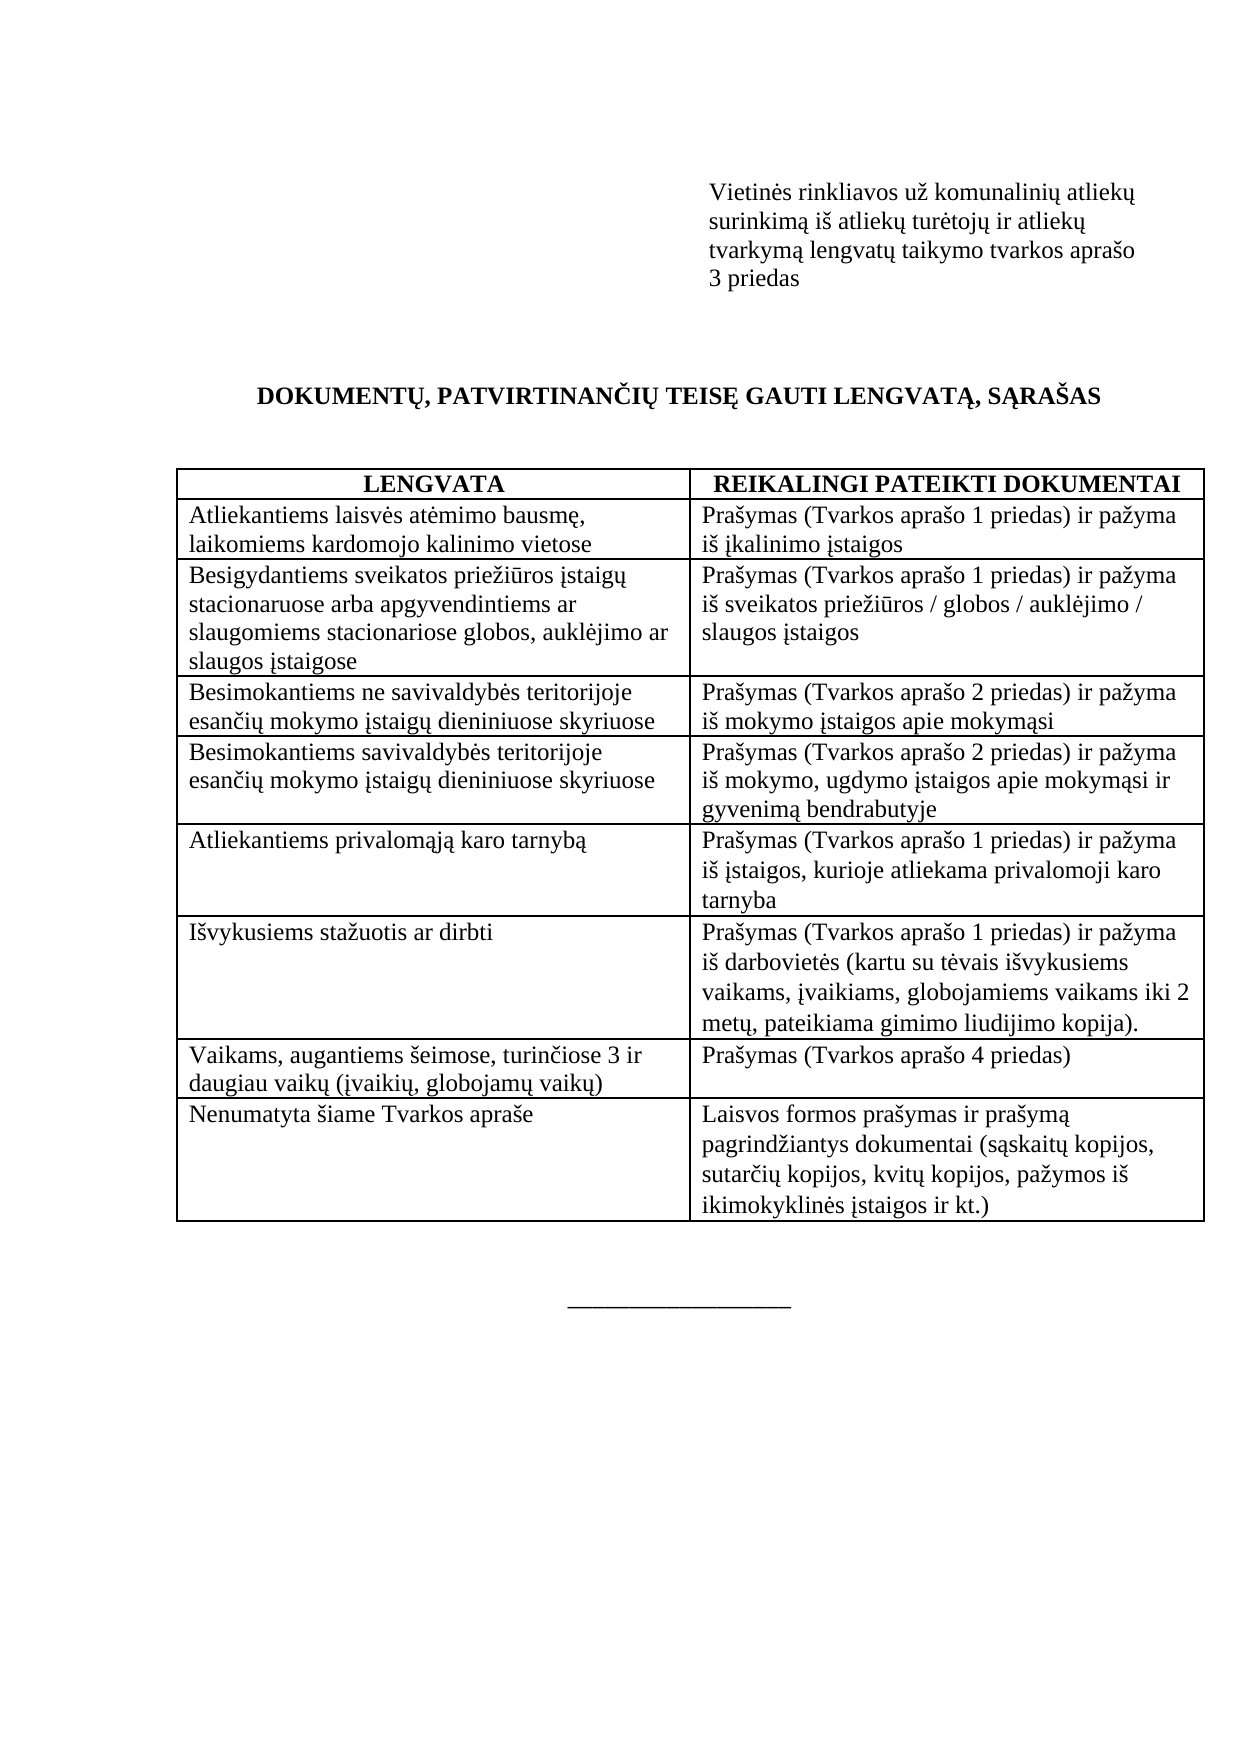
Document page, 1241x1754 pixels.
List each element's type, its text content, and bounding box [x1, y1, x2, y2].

table_cell Išvykusiems stažuotis ar dirbti [178, 917, 689, 1038]
table_cell Prašymas (Tvarkos aprašo 2 priedas) ir pažyma iš mokymo įstaigos apie mokymąsi [691, 677, 1203, 734]
text 3 priedas [709, 263, 1181, 292]
text __________________ [177, 1281, 1181, 1311]
text tvarkymą lengvatų taikymo tvarkos aprašo [709, 235, 1181, 263]
table_cell Prašymas (Tvarkos aprašo 1 priedas) ir pažyma iš darbovietės (kartu su tėvais išvykusiems vaikams, įvaikiams, globojamiems vaikams iki 2 metų, pateikiama gimimo liudijimo kopija). [691, 917, 1203, 1038]
table_cell Prašymas (Tvarkos aprašo 1 priedas) ir pažyma iš įkalinimo įstaigos [691, 500, 1203, 558]
table_cell Prašymas (Tvarkos aprašo 4 priedas) [691, 1040, 1203, 1097]
text Vietinės rinkliavos už komunalinių atliekų [709, 177, 1181, 206]
table_cell Prašymas (Tvarkos aprašo 1 priedas) ir pažyma iš įstaigos, kurioje atliekama privalomoji karo tarnyba [691, 825, 1203, 915]
table_cell Atliekantiems privalomąją karo tarnybą [178, 825, 689, 915]
table_cell Vaikams, augantiems šeimose, turinčiose 3 ir daugiau vaikų (įvaikių, globojamų vaikų) [178, 1040, 689, 1097]
table_header LENGVATA [178, 470, 689, 498]
table_cell Prašymas (Tvarkos aprašo 2 priedas) ir pažyma iš mokymo, ugdymo įstaigos apie mokymąsi ir gyvenimą bendrabutyje [691, 737, 1203, 823]
text DOKUMENTŲ, PATVIRTINANČIŲ TEISĘ GAUTI LENGVATĄ, SĄRAŠAS [177, 381, 1181, 410]
table_cell Besimokantiems ne savivaldybės teritorijoje esančių mokymo įstaigų dieniniuose skyriuose [178, 677, 689, 734]
text surinkimą iš atliekų turėtojų ir atliekų [709, 206, 1181, 235]
table_cell Nenumatyta šiame Tvarkos apraše [178, 1099, 689, 1220]
table_cell Besimokantiems savivaldybės teritorijoje esančių mokymo įstaigų dieniniuose skyriuose [178, 737, 689, 823]
table_cell Laisvos formos prašymas ir prašymą pagrindžiantys dokumentai (sąskaitų kopijos, sutarčių kopijos, kvitų kopijos, pažymos iš ikimokyklinės įstaigos ir kt.) [691, 1099, 1203, 1220]
table_cell Atliekantiems laisvės atėmimo bausmę, laikomiems kardomojo kalinimo vietose [178, 500, 689, 558]
table_cell Prašymas (Tvarkos aprašo 1 priedas) ir pažyma iš sveikatos priežiūros / globos / auklėjimo / slaugos įstaigos [691, 560, 1203, 675]
table_header REIKALINGI PATEIKTI DOKUMENTAI [691, 470, 1203, 498]
table_cell Besigydantiems sveikatos priežiūros įstaigų stacionaruose arba apgyvendintiems ar slaugomiems stacionariose globos, auklėjimo ar slaugos įstaigose [178, 560, 689, 675]
